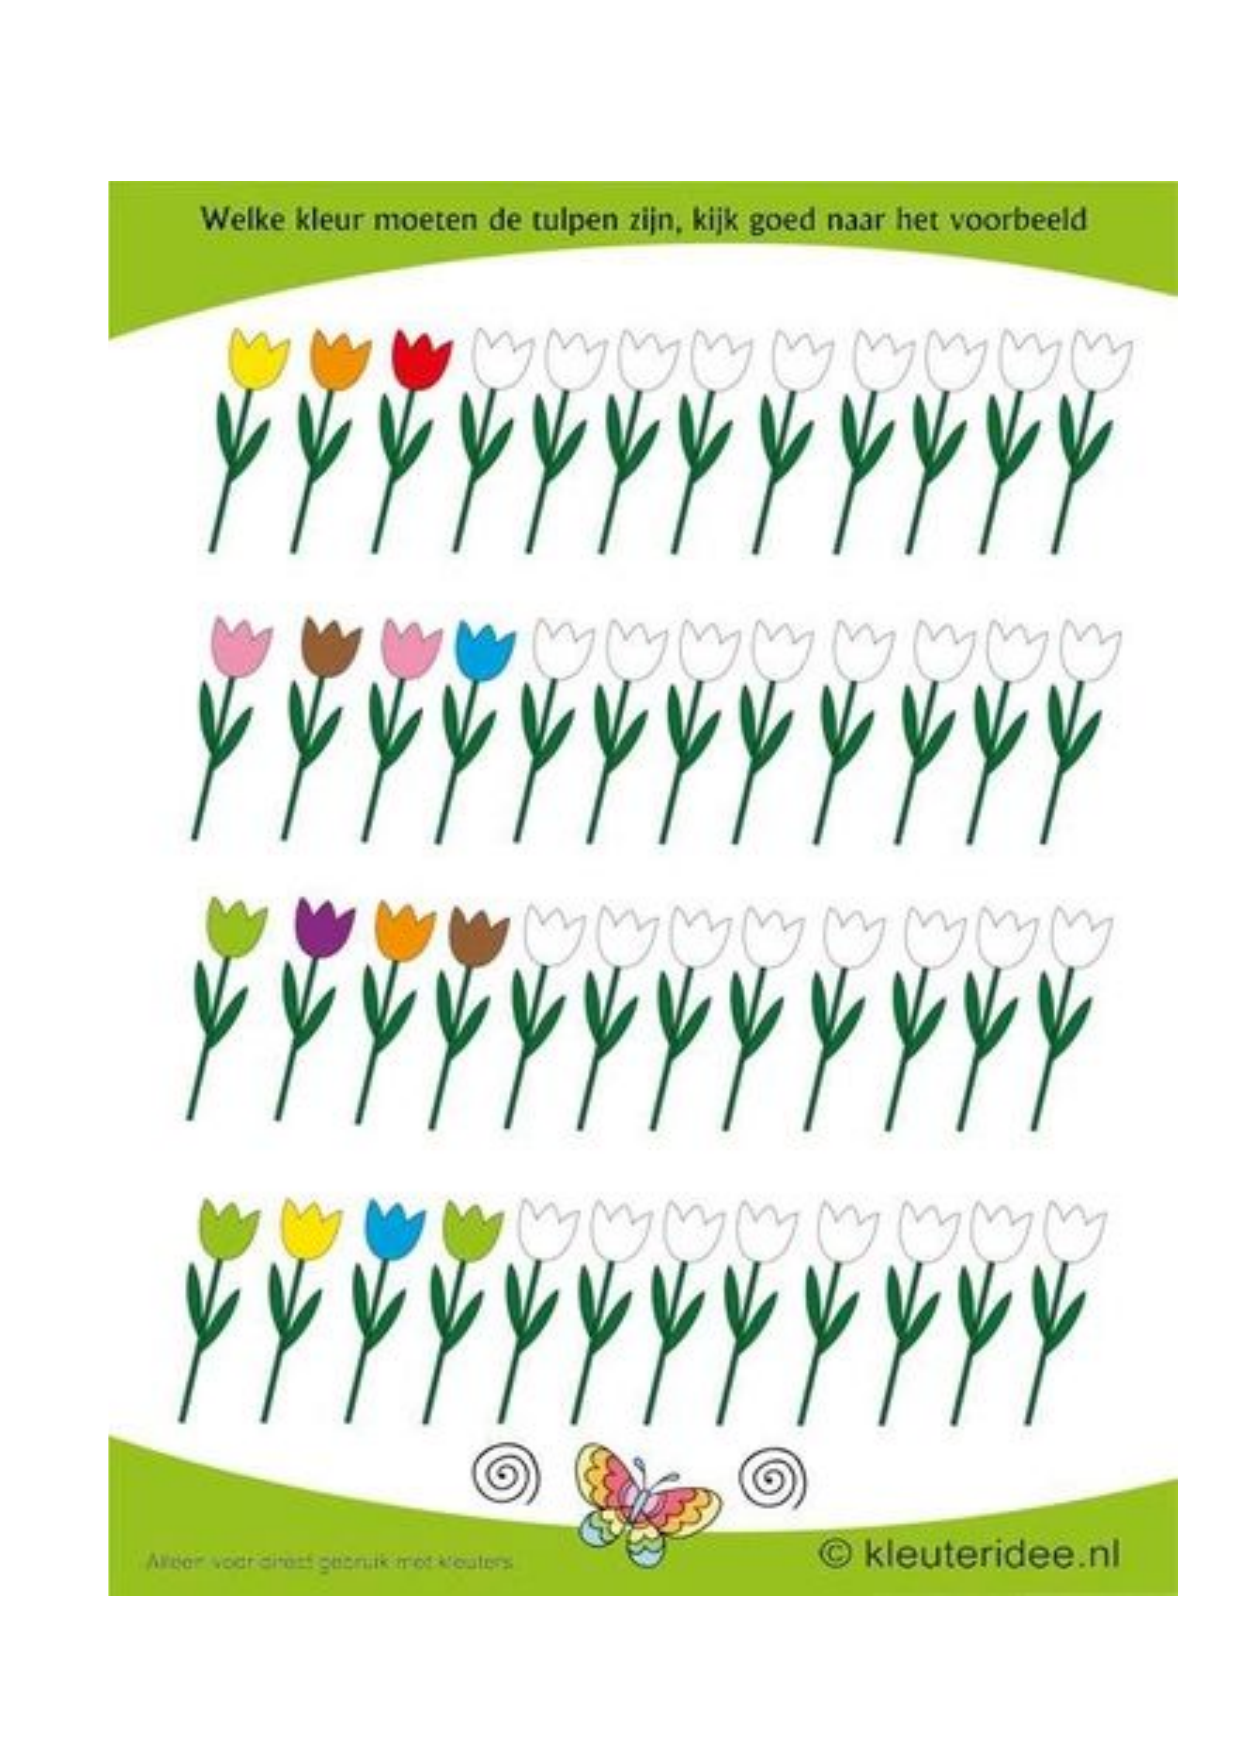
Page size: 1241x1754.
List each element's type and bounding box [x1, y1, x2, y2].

picture [108, 181, 1178, 1596]
